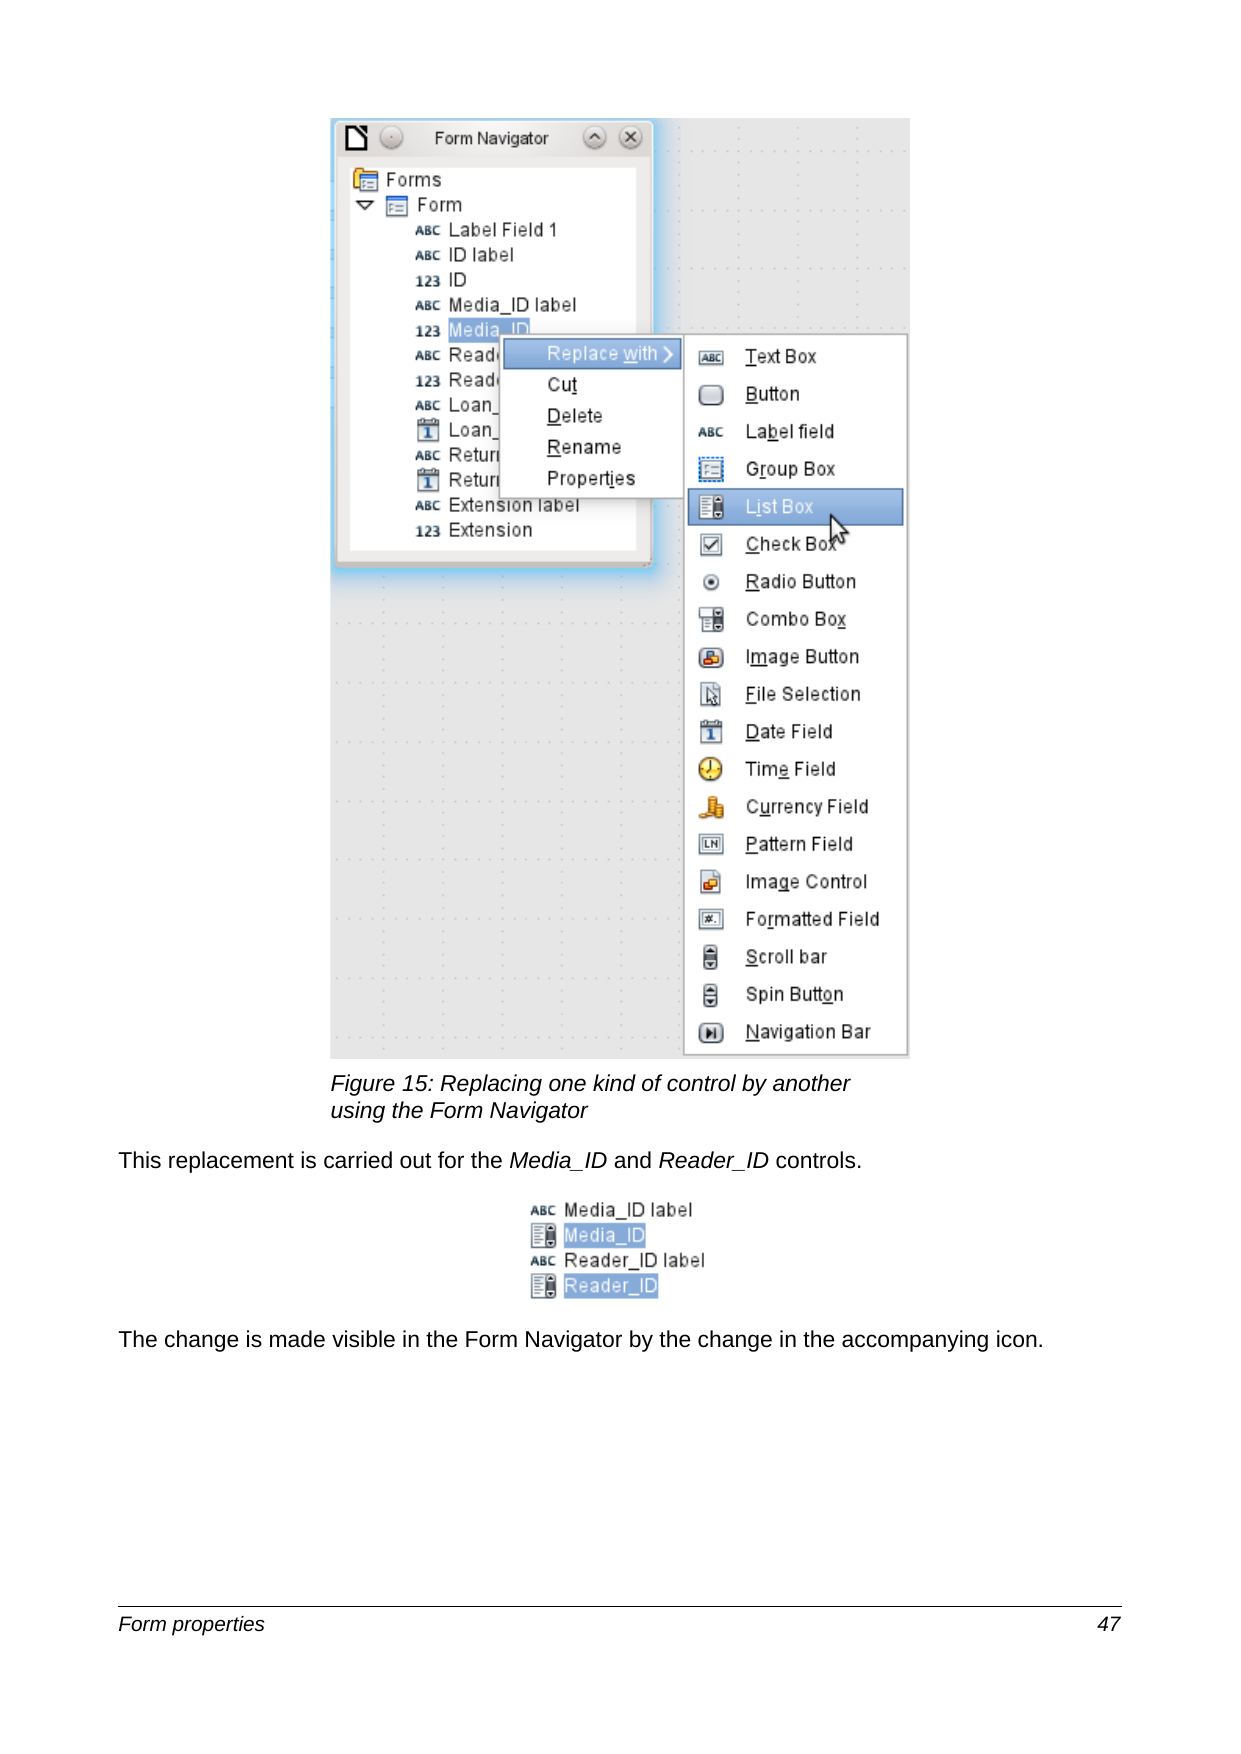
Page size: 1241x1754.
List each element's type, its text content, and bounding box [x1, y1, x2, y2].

text Figure 15: Replacing one kind of control by another using the Form Navigator [330, 1059, 910, 1123]
text The change is made visible in the Form Navigator by the change in the accompanying icon. [118, 1326, 1122, 1352]
picture [525, 1198, 715, 1302]
picture [330, 118, 910, 1059]
text This replacement is carried out for the Media_ID and Reader_ID controls. [118, 1147, 1122, 1173]
